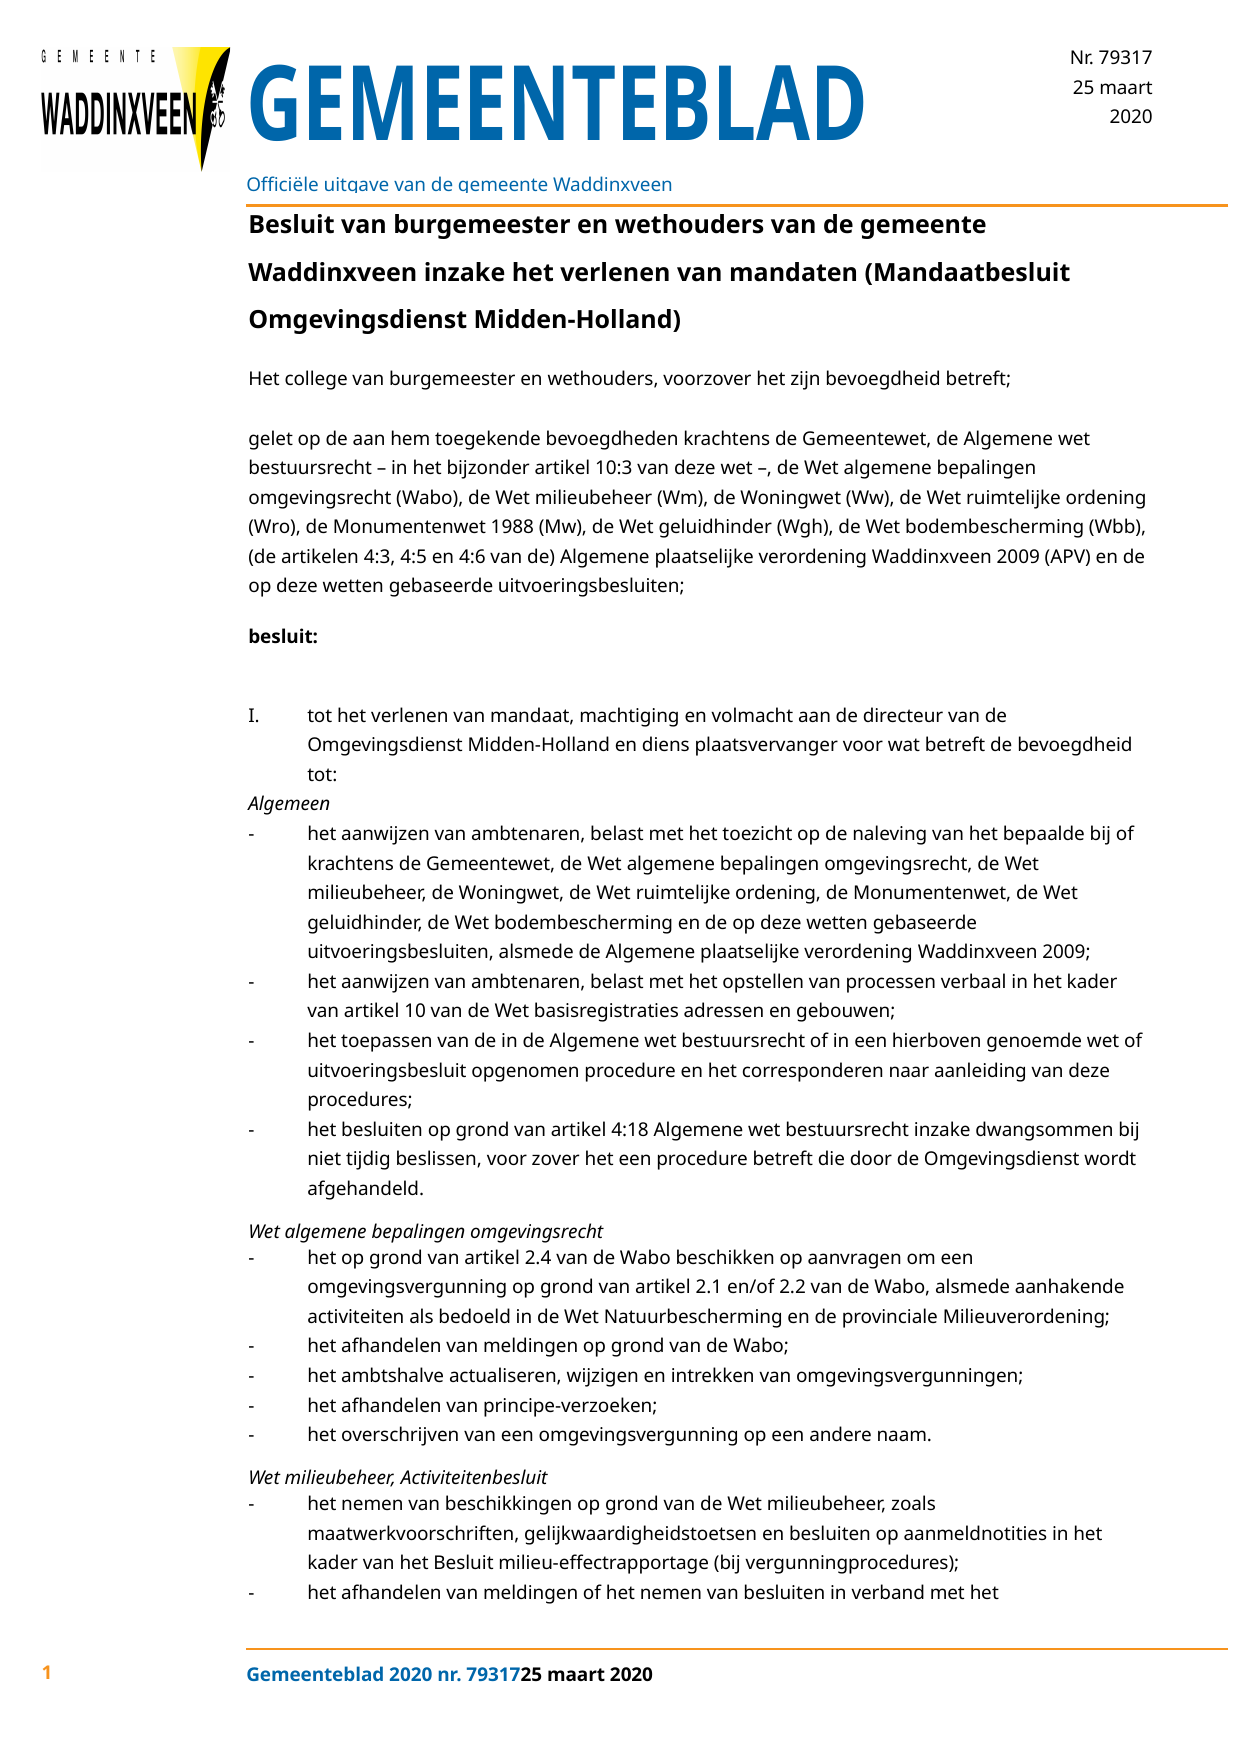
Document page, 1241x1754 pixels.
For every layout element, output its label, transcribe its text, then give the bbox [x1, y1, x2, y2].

list het afhandelen van meldingen op grond van de Wabo; [248, 1333, 1152, 1358]
list het afhandelen van principe-verzoeken; [248, 1392, 1152, 1418]
text gelet op de aan hem toegekende bevoegdheden krachtens de Gemeentewet, de Algemene wet bestuursrecht – in het bijzonder artikel 10:3 van deze wet –, de Wet algemene bepalingen omgevingsrecht (Wabo), de Wet milieubeheer (Wm), de Woningwet (Ww), de Wet ruimtelijke ordening (Wro), de Monumentenwet 1988 (Mw), de Wet geluidhinder (Wgh), de Wet bodembescherming (Wbb), (de artikelen 4:3, 4:5 en 4:6 van de) Algemene plaatselijke verordening Waddinxveen 2009 (APV) en de op deze wetten gebaseerde uitvoeringsbesluiten; [248, 425, 1152, 598]
list het toepassen van de in de Algemene wet bestuursrecht of in een hierboven genoemde wet of uitvoeringsbesluit opgenomen procedure en het corresponderen naar aanleiding van deze procedures; [248, 1027, 1152, 1112]
list het ambtshalve actualiseren, wijzigen en intrekken van omgevingsvergunningen; [248, 1362, 1152, 1388]
list het overschrijven van een omgevingsvergunning op een andere naam. [248, 1421, 1152, 1447]
text Besluit van burgemeester en wethouders van de gemeente Waddinxveen inzake het verlenen van mandaten (Mandaatbesluit Omgevingsdienst Midden-Holland) [248, 207, 1152, 336]
text Het college van burgemeester en wethouders, voorzover het zijn bevoegdheid betreft; [248, 366, 1152, 391]
list het op grond van artikel 2.4 van de Wabo beschikken op aanvragen om een omgevingsvergunning op grond van artikel 2.1 en/of 2.2 van de Wabo, alsmede aanhakende activiteiten als bedoeld in de Wet Natuurbescherming en de provinciale Milieuverordening; [248, 1244, 1152, 1329]
picture [41, 47, 231, 172]
list het aanwijzen van ambtenaren, belast met het toezicht op de naleving van het bepaalde bij of krachtens de Gemeentewet, de Wet algemene bepalingen omgevingsrecht, de Wet milieubeheer, de Woningwet, de Wet ruimtelijke ordening, de Monumentenwet, de Wet geluidhinder, de Wet bodembescherming en de op deze wetten gebaseerde uitvoeringsbesluiten, alsmede de Algemene plaatselijke verordening Waddinxveen 2009; [248, 820, 1152, 964]
text Algemeen [248, 791, 1152, 816]
text besluit: [248, 623, 1152, 649]
list tot het verlenen van mandaat, machtiging en volmacht aan de directeur van de Omgevingsdienst Midden-Holland en diens plaatsvervanger voor wat betreft de bevoegdheid tot: [248, 702, 1152, 787]
list het nemen van beschikkingen op grond van de Wet milieubeheer, zoals maatwerkvoorschriften, gelijkwaardigheidstoetsen en besluiten op aanmeldnotities in het kader van het Besluit milieu-effectrapportage (bij vergunningprocedures); [248, 1490, 1152, 1575]
text Wet algemene bepalingen omgevingsrecht [248, 1218, 1152, 1244]
list het aanwijzen van ambtenaren, belast met het opstellen van processen verbaal in het kader van artikel 10 van de Wet basisregistraties adressen en gebouwen; [248, 968, 1152, 1023]
list het afhandelen van meldingen of het nemen van besluiten in verband met het [248, 1579, 1152, 1605]
text Wet milieubeheer, Activiteitenbesluit [248, 1464, 1152, 1490]
list het besluiten op grond van artikel 4:18 Algemene wet bestuursrecht inzake dwangsommen bij niet tijdig beslissen, voor zover het een procedure betreft die door de Omgevingsdienst wordt afgehandeld. [248, 1116, 1152, 1201]
